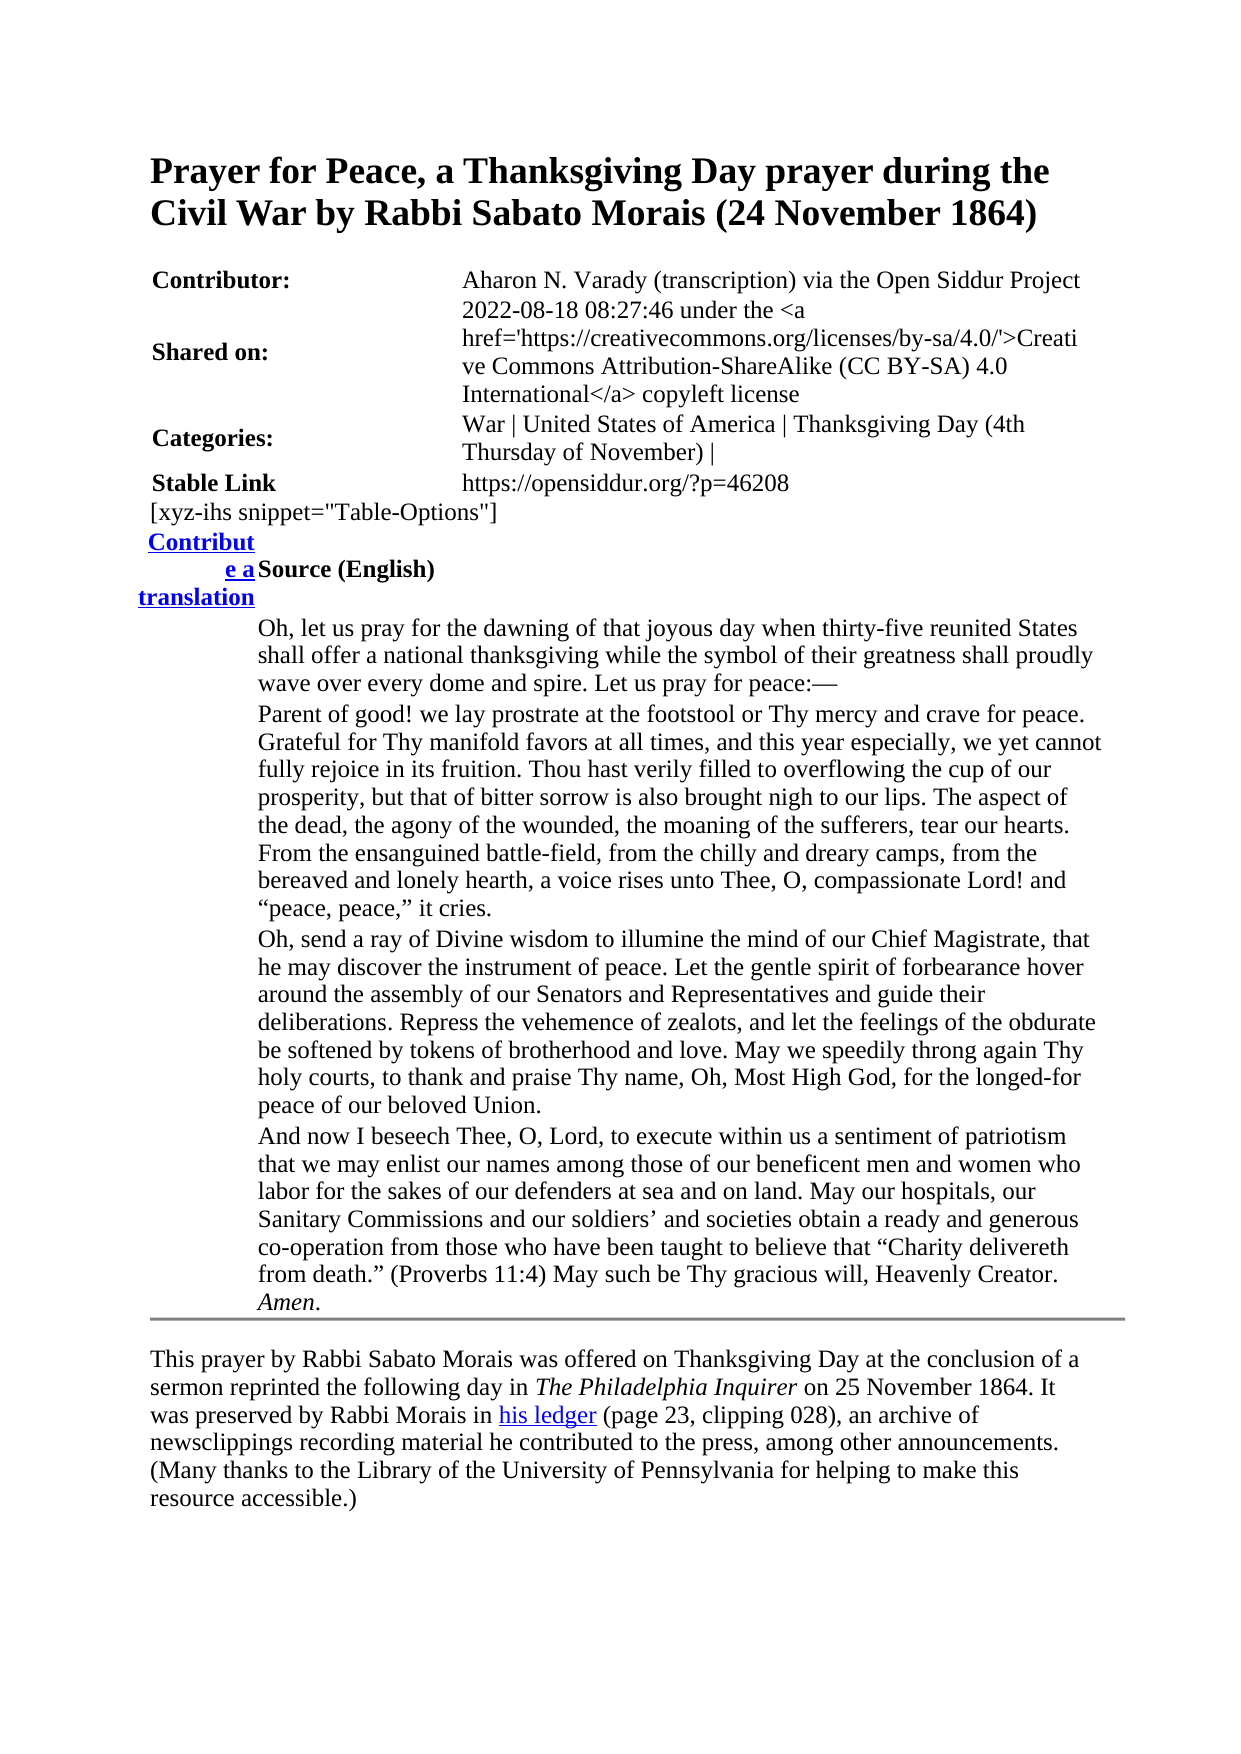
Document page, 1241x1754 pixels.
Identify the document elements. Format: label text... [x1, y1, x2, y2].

table_header Contribute a translation [135, 526, 256, 612]
table_header Source (English) [256, 526, 1105, 612]
text This prayer by Rabbi Sabato Morais was offered on Thanksgiving Day at the conclusion of a sermon reprinted the following day in The Philadelphia Inquirer on 25 November 1864. It was preserved by Rabbi Morais in his ledger (page 23, clipping 028), an archive of newsclippings recording material he contributed to the press, among other announcements. (Many thanks to the Library of the University of Pennsylvania for helping to make this resource accessible.) [150, 1345, 1090, 1512]
subtitle Prayer for Peace, a Thanksgiving Day prayer during the Civil War by Rabbi Sabato Morais (24 November 1864) [150, 150, 1090, 233]
table_header Aharon N. Varady (transcription) via the Open Siddur Project [460, 264, 1090, 295]
table_header Contributor: [150, 264, 460, 295]
table_cell https://opensiddur.org/?p=46208 [460, 468, 1090, 498]
table_cell And now I beseech Thee, O, Lord, to execute within us a sentiment of patriotism that we may enlist our names among those of our beneficent men and women who labor for the sakes of our defenders at sea and on land. May our hospitals, our Sanitary Commissions and our soldiers’ and societies obtain a ready and generous co-operation from those who have been taught to believe that “Charity delivereth from death.” (Proverbs 11:4) May such be Thy gracious will, Heavenly Creator. Amen. [256, 1121, 1105, 1317]
table_cell Stable Link [150, 468, 460, 498]
table_cell [135, 1121, 256, 1318]
table_cell War | United States of America | Thanksgiving Day (4th Thursday of November) | [460, 409, 1090, 468]
table_cell [135, 699, 256, 923]
table_cell [135, 924, 256, 1121]
table_cell 2022-08-18 08:27:46 under the <a href='https://creativecommons.org/licenses/by-sa/4.0/'>Creative Commons Attribution-ShareAlike (CC BY-SA) 4.0 International</a> copyleft license [460, 295, 1090, 409]
table_cell Categories: [150, 409, 460, 468]
table_cell Parent of good! we lay prostrate at the footstool or Thy mercy and crave for peace. Grateful for Thy manifold favors at all times, and this year especially, we yet cannot fully rejoice in its fruition. Thou hast verily filled to overflowing the cup of our prosperity, but that of bitter sorrow is also brought nigh to our lips. The aspect of the dead, the agony of the wounded, the moaning of the sufferers, tear our hearts. From the ensanguined battle-field, from the chilly and dreary camps, from the bereaved and lonely hearth, a voice rises unto Thee, O, compassionate Lord! and “peace, peace,” it cries. [256, 699, 1105, 923]
table_cell Oh, send a ray of Divine wisdom to illumine the mind of our Chief Magistrate, that he may discover the instrument of peace. Let the gentle spirit of forbearance hover around the assembly of our Senators and Representatives and guide their deliberations. Repress the vehemence of zealots, and let the feelings of the obdurate be softened by tokens of brotherhood and love. May we speedily throng again Thy holy courts, to thank and praise Thy name, Oh, Most High God, for the longed-for peace of our beloved Union. [256, 924, 1105, 1121]
table_cell Oh, let us pray for the dawning of that joyous day when thirty-five reunited States shall offer a national thanksgiving while the symbol of their greatness shall proudly wave over every dome and spire. Let us pray for peace:— [256, 613, 1105, 699]
text [xyz-ihs snippet="Table-Options"] [150, 498, 1090, 526]
table_cell Shared on: [150, 295, 460, 409]
table_cell [135, 613, 256, 699]
